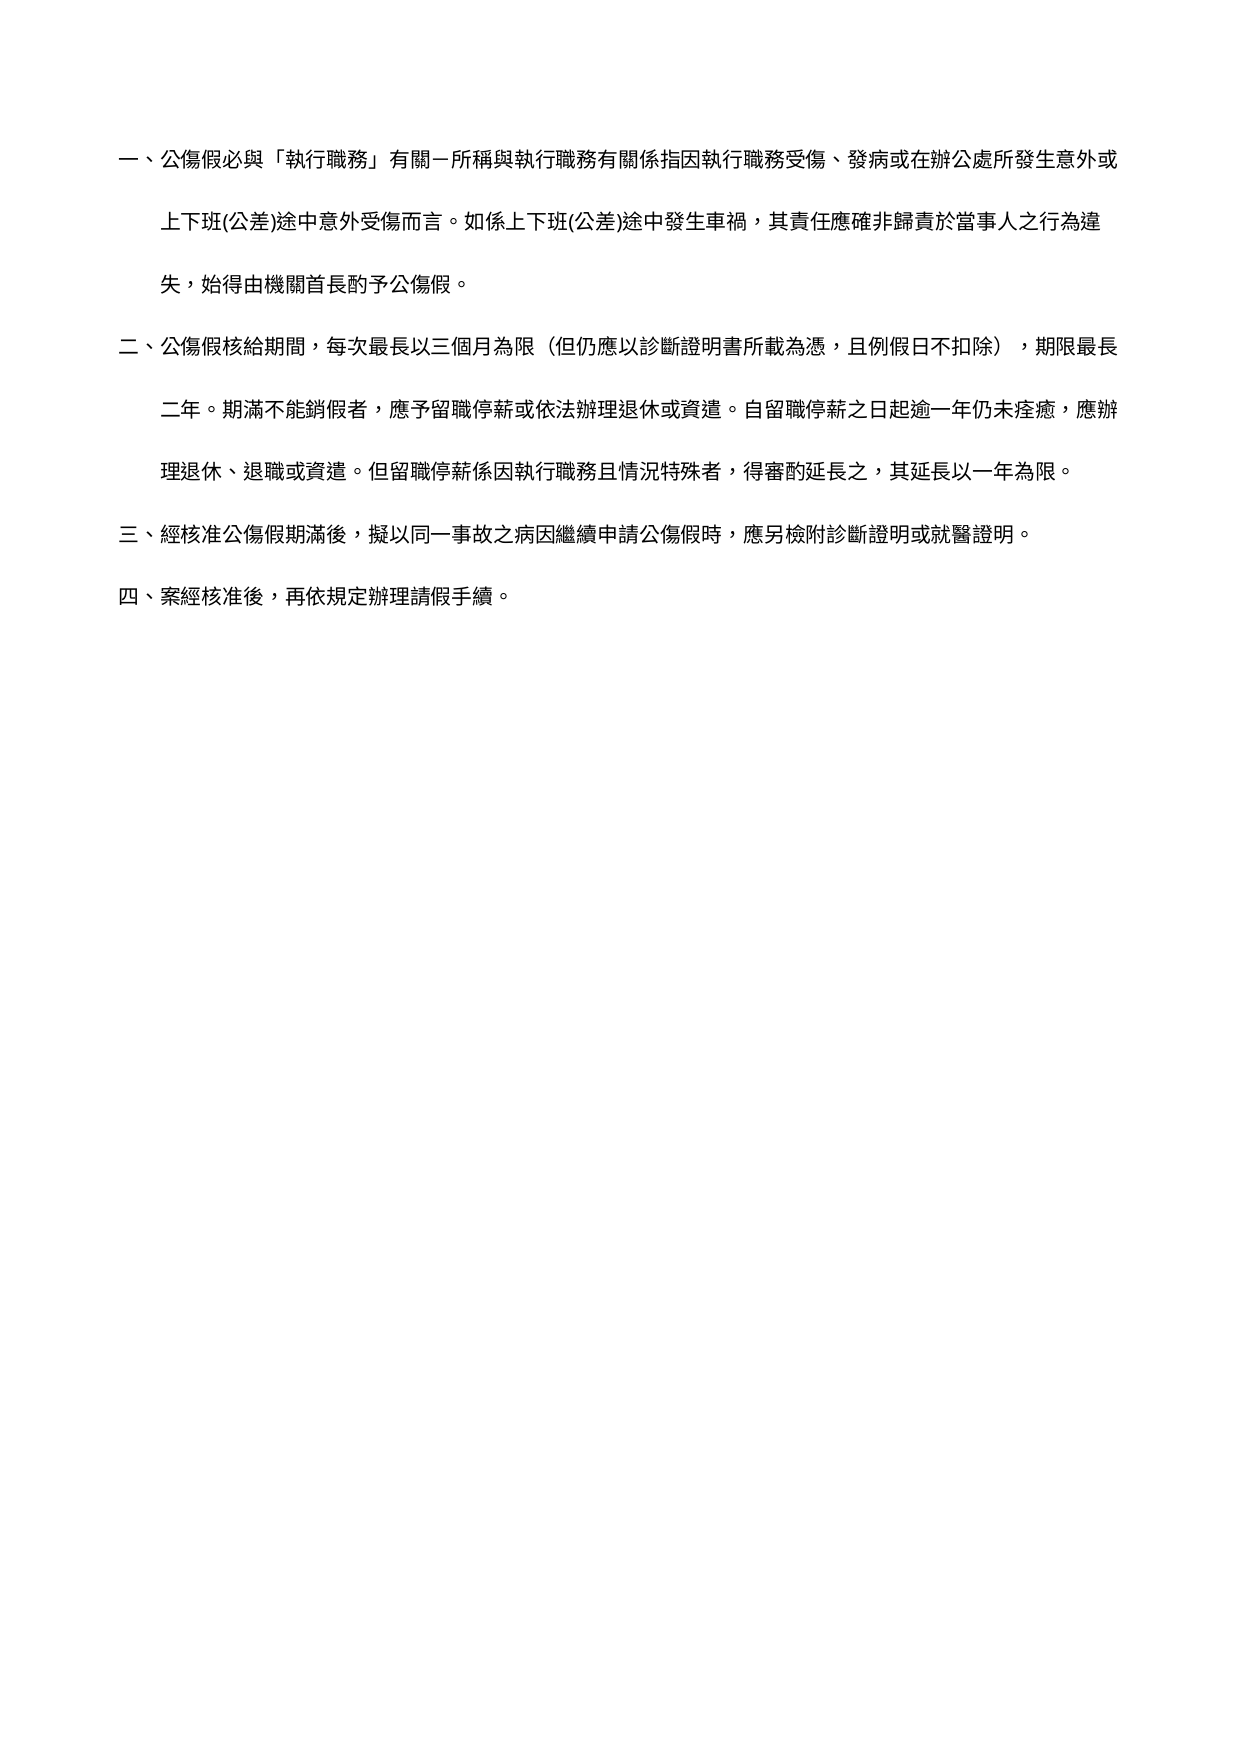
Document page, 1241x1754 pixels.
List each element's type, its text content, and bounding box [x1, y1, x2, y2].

text 四、案經核准後，再依規定辦理請假手續。 [118, 554, 1122, 616]
text 二、公傷假核給期間，每次最長以三個月為限（但仍應以診斷證明書所載為憑，且例假日不扣除），期限最長二年。期滿不能銷假者，應予留職停薪或依法辦理退休或資遣。自留職停薪之日起逾一年仍未痊癒，應辦理退休、退職或資遣。但留職停薪係因執行職務且情況特殊者，得審酌延長之，其延長以一年為限。 [118, 304, 1122, 491]
text 一、公傷假必與「執行職務」有關－所稱與執行職務有關係指因執行職務受傷、發病或在辦公處所發生意外或上下班(公差)途中意外受傷而言。如係上下班(公差)途中發生車禍，其責任應確非歸責於當事人之行為違失，始得由機關首長酌予公傷假。 [118, 116, 1122, 304]
text 三、經核准公傷假期滿後，擬以同一事故之病因繼續申請公傷假時，應另檢附診斷證明或就醫證明。 [118, 491, 1122, 554]
